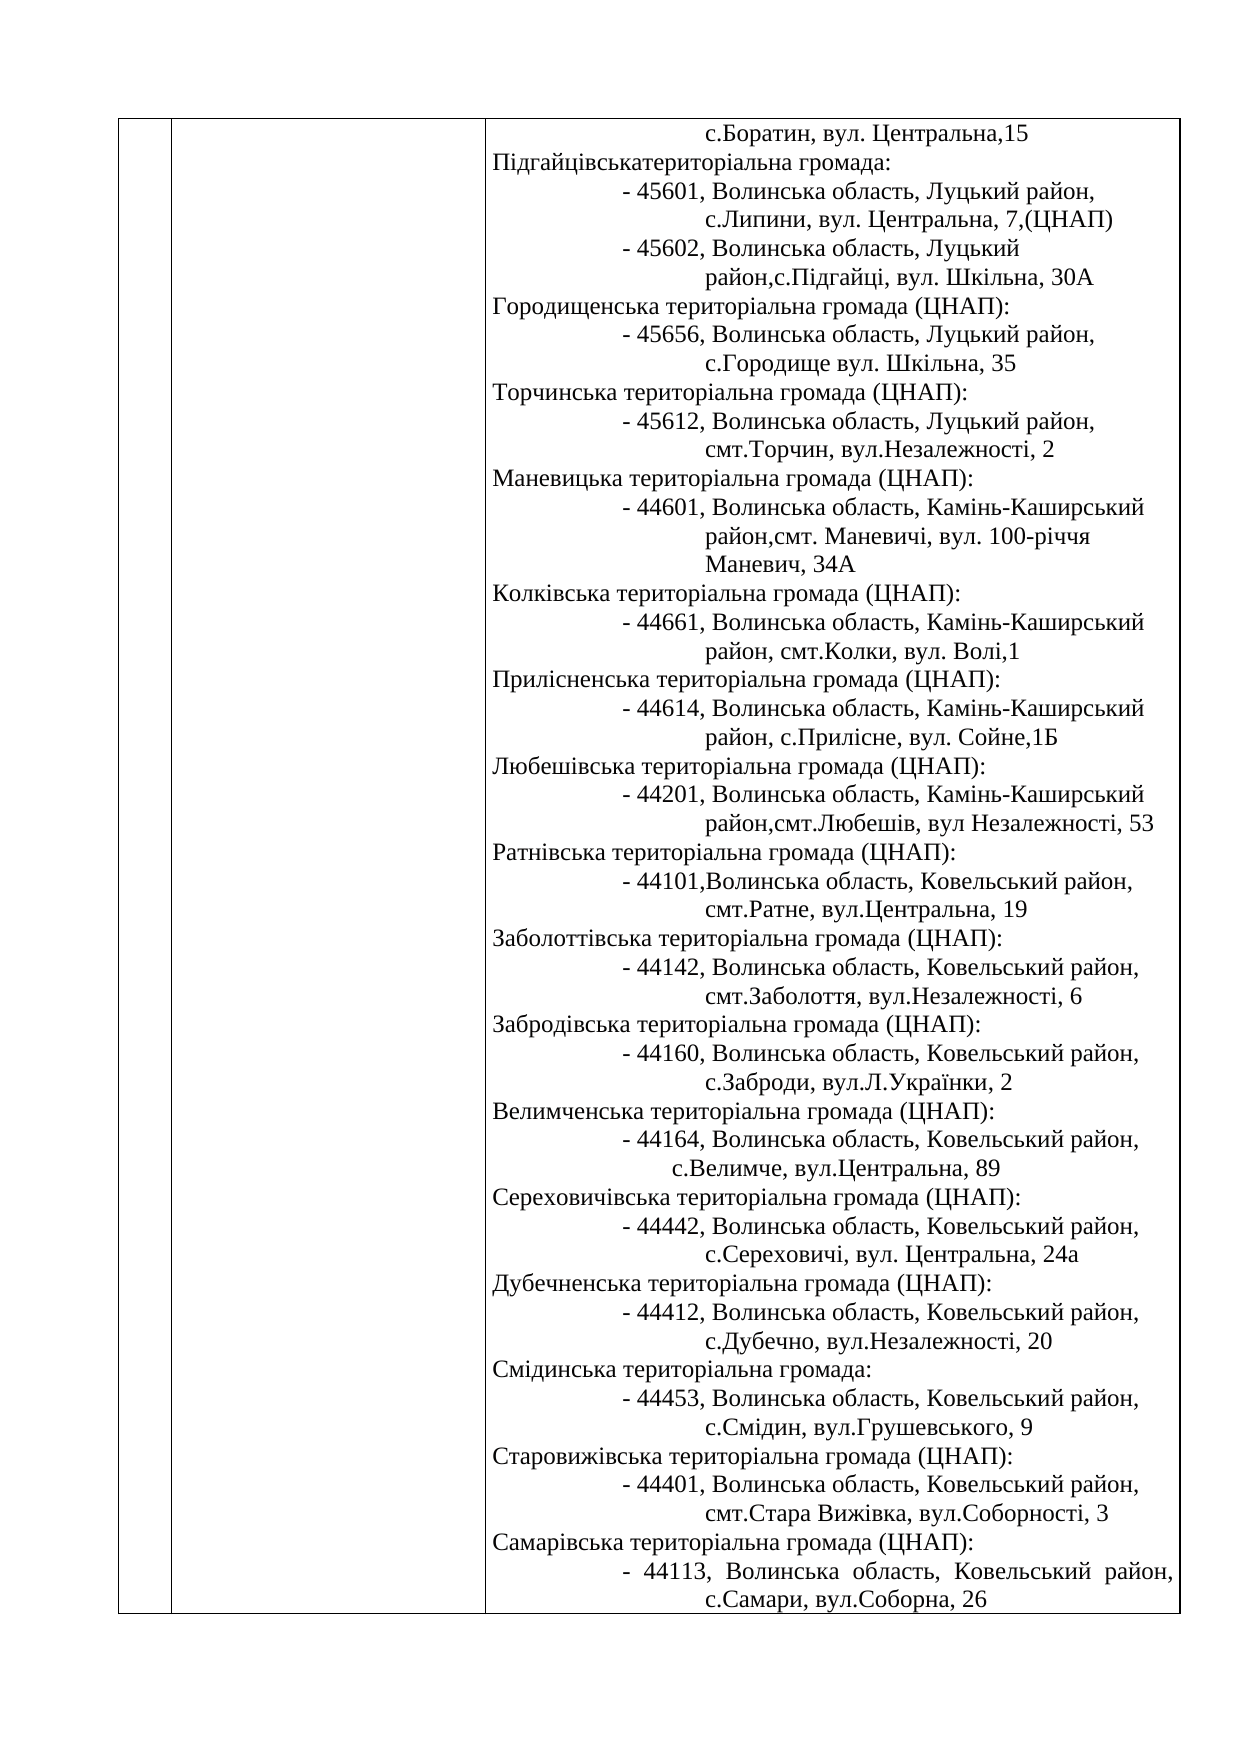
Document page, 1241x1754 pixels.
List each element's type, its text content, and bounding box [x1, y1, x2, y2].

table_cell с.Боратин, вул. Центральна,15 Підгайцівськатериторіальна громада: - 45601, Волинська область, Луцький район, с.Липини, вул. Центральна, 7,(ЦНАП) - 45602, Волинська область, Луцький район,с.Підгайці, вул. Шкільна, 30А Городищенська територіальна громада (ЦНАП): - 45656, Волинська область, Луцький район, с.Городище вул. Шкільна, 35 Торчинська територіальна громада (ЦНАП): - 45612, Волинська область, Луцький район, смт.Торчин, вул.Незалежності, 2 Маневицька територіальна громада (ЦНАП): - 44601, Волинська область, Камінь-Каширський район,смт. Маневичі, вул. 100-річчя Маневич, 34А Колківська територіальна громада (ЦНАП): - 44661, Волинська область, Камінь-Каширський район, смт.Колки, вул. Волі,1 Прилісненська територіальна громада (ЦНАП): - 44614, Волинська область, Камінь-Каширський район, с.Прилісне, вул. Сойне,1Б Любешівська територіальна громада (ЦНАП): - 44201, Волинська область, Камінь-Каширський район,смт.Любешів, вул Незалежності, 53 Ратнівська територіальна громада (ЦНАП): - 44101,Волинська область, Ковельський район, смт.Ратне, вул.Центральна, 19 Заболоттівська територіальна громада (ЦНАП): - 44142, Волинська область, Ковельський район, смт.Заболоття, вул.Незалежності, 6 Забродівська територіальна громада (ЦНАП): - 44160, Волинська область, Ковельський район, с.Заброди, вул.Л.Українки, 2 Велимченська територіальна громада (ЦНАП): - 44164, Волинська область, Ковельський район, с.Велимче, вул.Центральна, 89 Сереховичівська територіальна громада (ЦНАП): - 44442, Волинська область, Ковельський район, с.Сереховичі, вул. Центральна, 24а Дубечненська територіальна громада (ЦНАП): - 44412, Волинська область, Ковельський район, с.Дубечно, вул.Незалежності, 20 Смідинська територіальна громада: - 44453, Волинська область, Ковельський район, с.Смідин, вул.Грушевського, 9 Старовижівська територіальна громада (ЦНАП): - 44401, Волинська область, Ковельський район, смт.Стара Вижівка, вул.Соборності, 3 Самарівська територіальна громада (ЦНАП): - 44113, Волинська область, Ковельський район, с.Самари, вул.Соборна, 26 [486, 119, 1179, 1613]
table_cell [172, 119, 485, 1613]
table_cell [119, 119, 171, 1613]
